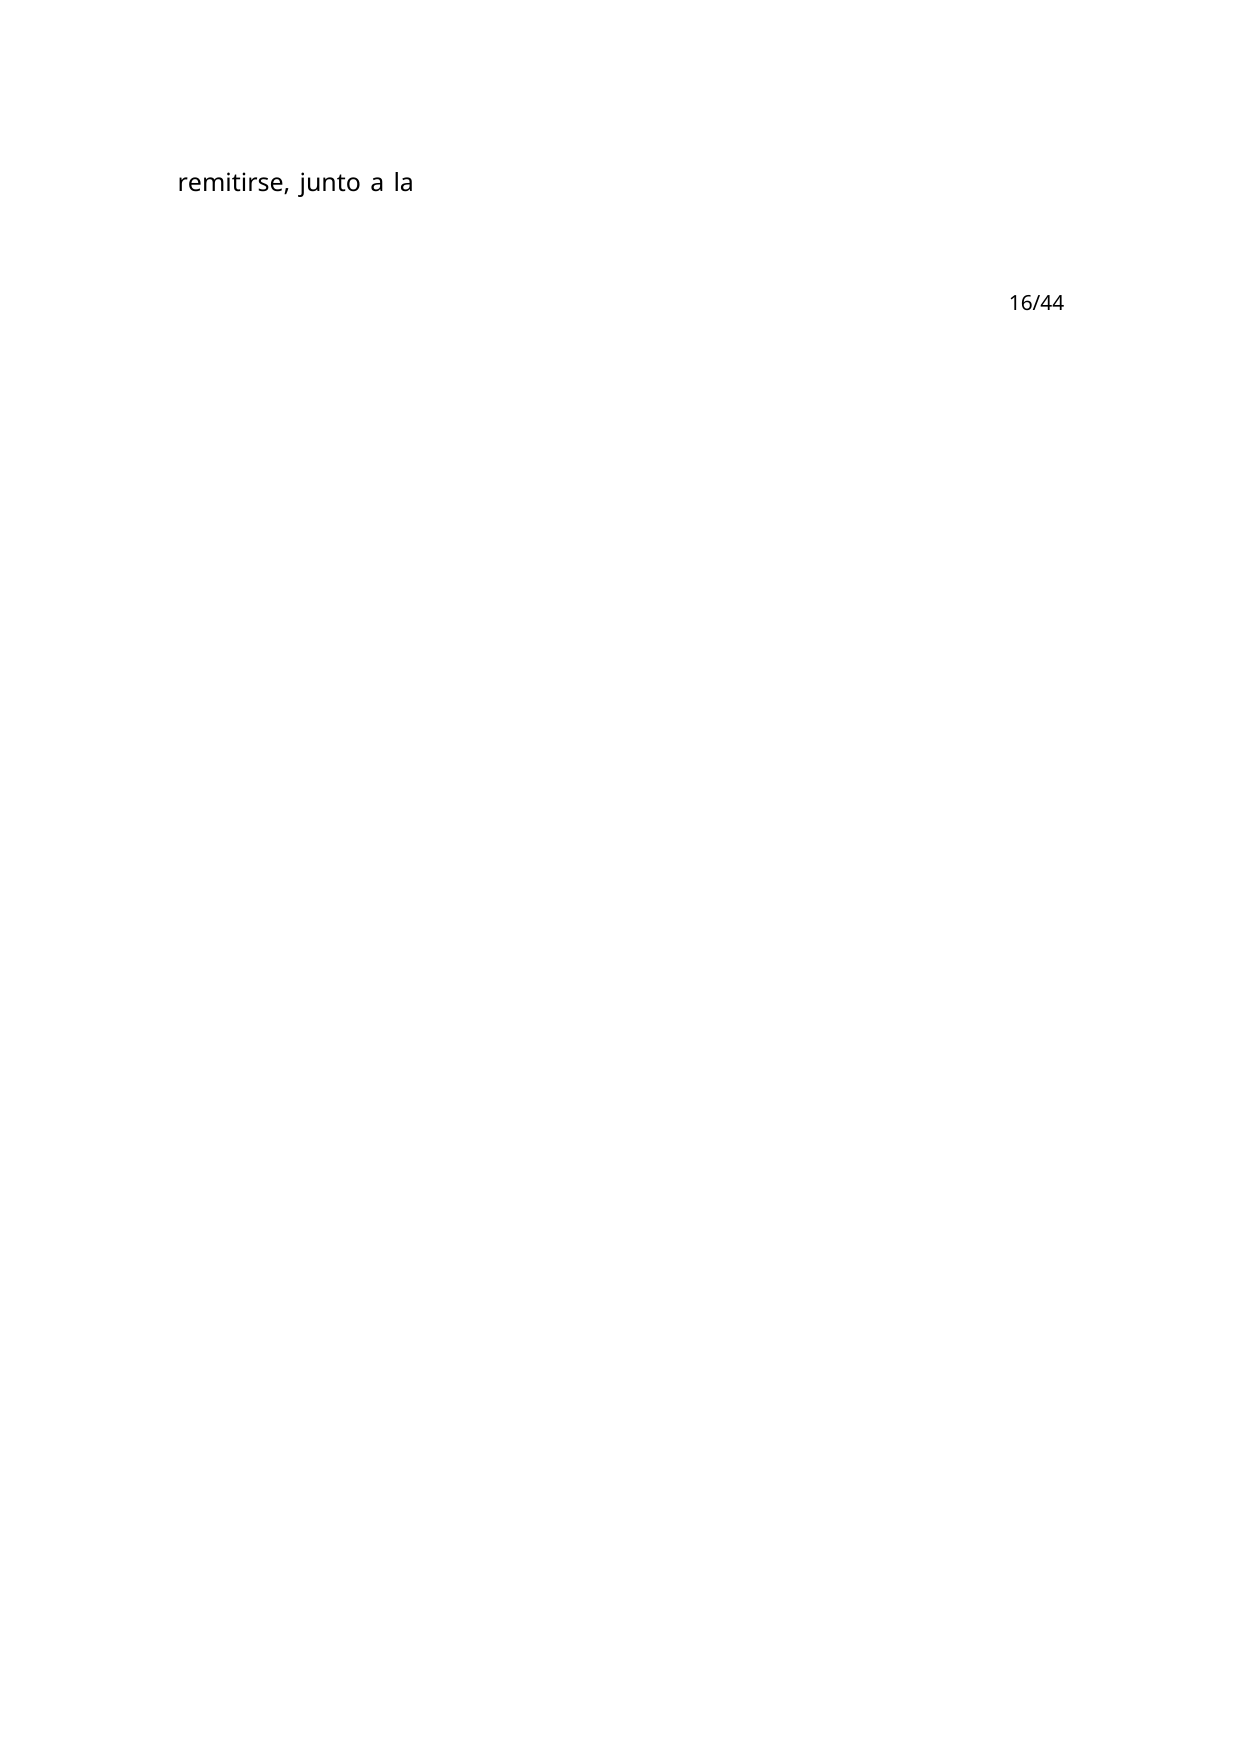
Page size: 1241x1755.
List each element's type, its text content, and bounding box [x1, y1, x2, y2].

text remitirse, junto a la [177, 164, 1062, 199]
text 16/44 [58, 288, 1064, 316]
